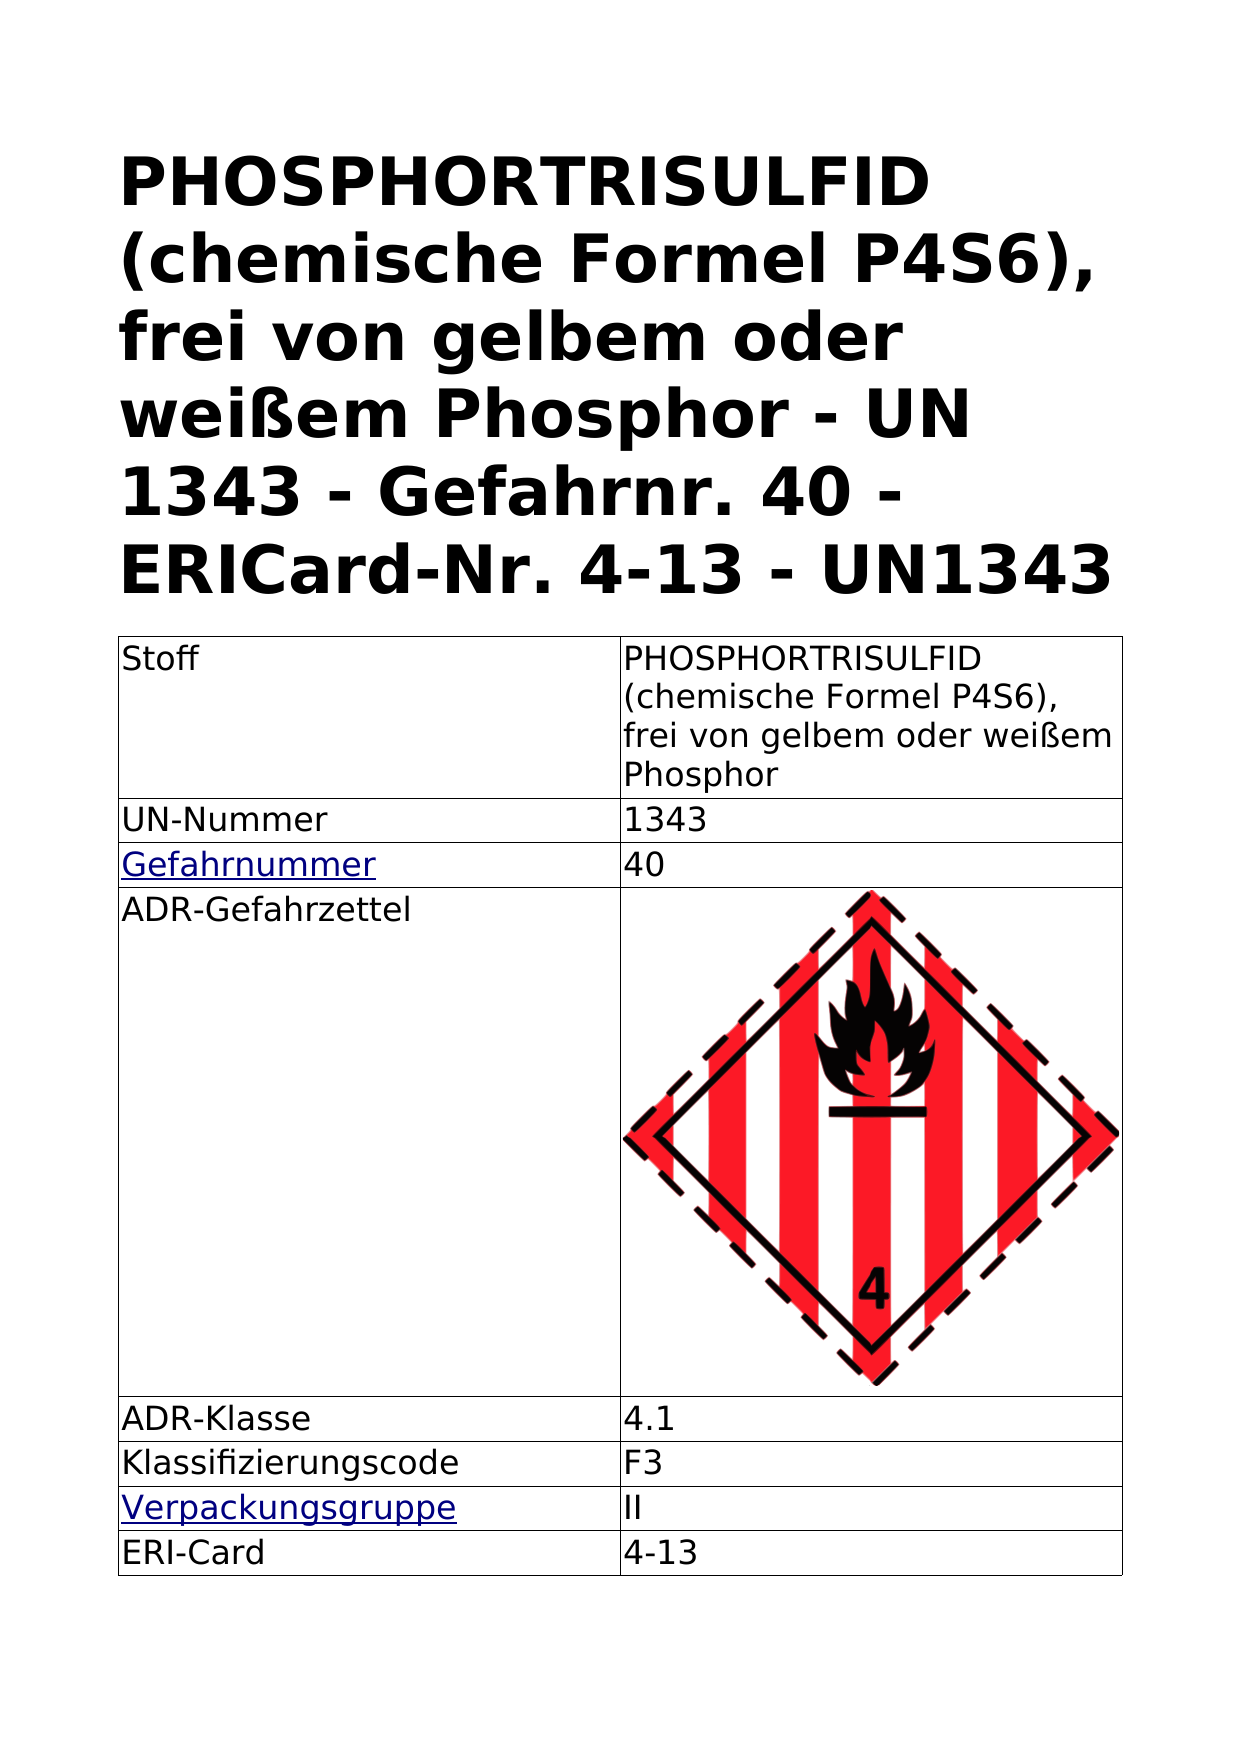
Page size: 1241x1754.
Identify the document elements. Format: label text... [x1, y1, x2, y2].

picture [622, 890, 1120, 1386]
table_cell ADR-Klasse [119, 1397, 620, 1441]
table_cell 4-13 [621, 1531, 1122, 1575]
table_cell 40 [621, 843, 1122, 887]
table_cell [621, 888, 1122, 1396]
subtitle PHOSPHORTRISULFID (chemische Formel P4S6), frei von gelbem oder weißem Phosphor - UN 1343 - Gefahrnr. 40 - ERICard-Nr. 4-13 - UN1343 [118, 143, 1122, 609]
table_cell 1343 [621, 799, 1122, 842]
table_cell Klassifizierungscode [119, 1442, 620, 1486]
table_cell Verpackungsgruppe [119, 1487, 620, 1530]
table_header PHOSPHORTRISULFID (chemische Formel P4S6), frei von gelbem oder weißem Phosphor [621, 637, 1122, 797]
table_cell F3 [621, 1442, 1122, 1486]
table_cell ADR-Gefahrzettel [119, 888, 620, 1396]
table_cell 4.1 [621, 1397, 1122, 1441]
table_header Stoff [119, 637, 620, 797]
table_cell Gefahrnummer [119, 843, 620, 887]
table_cell II [621, 1487, 1122, 1530]
table_cell UN-Nummer [119, 799, 620, 842]
table_cell ERI-Card [119, 1531, 620, 1575]
